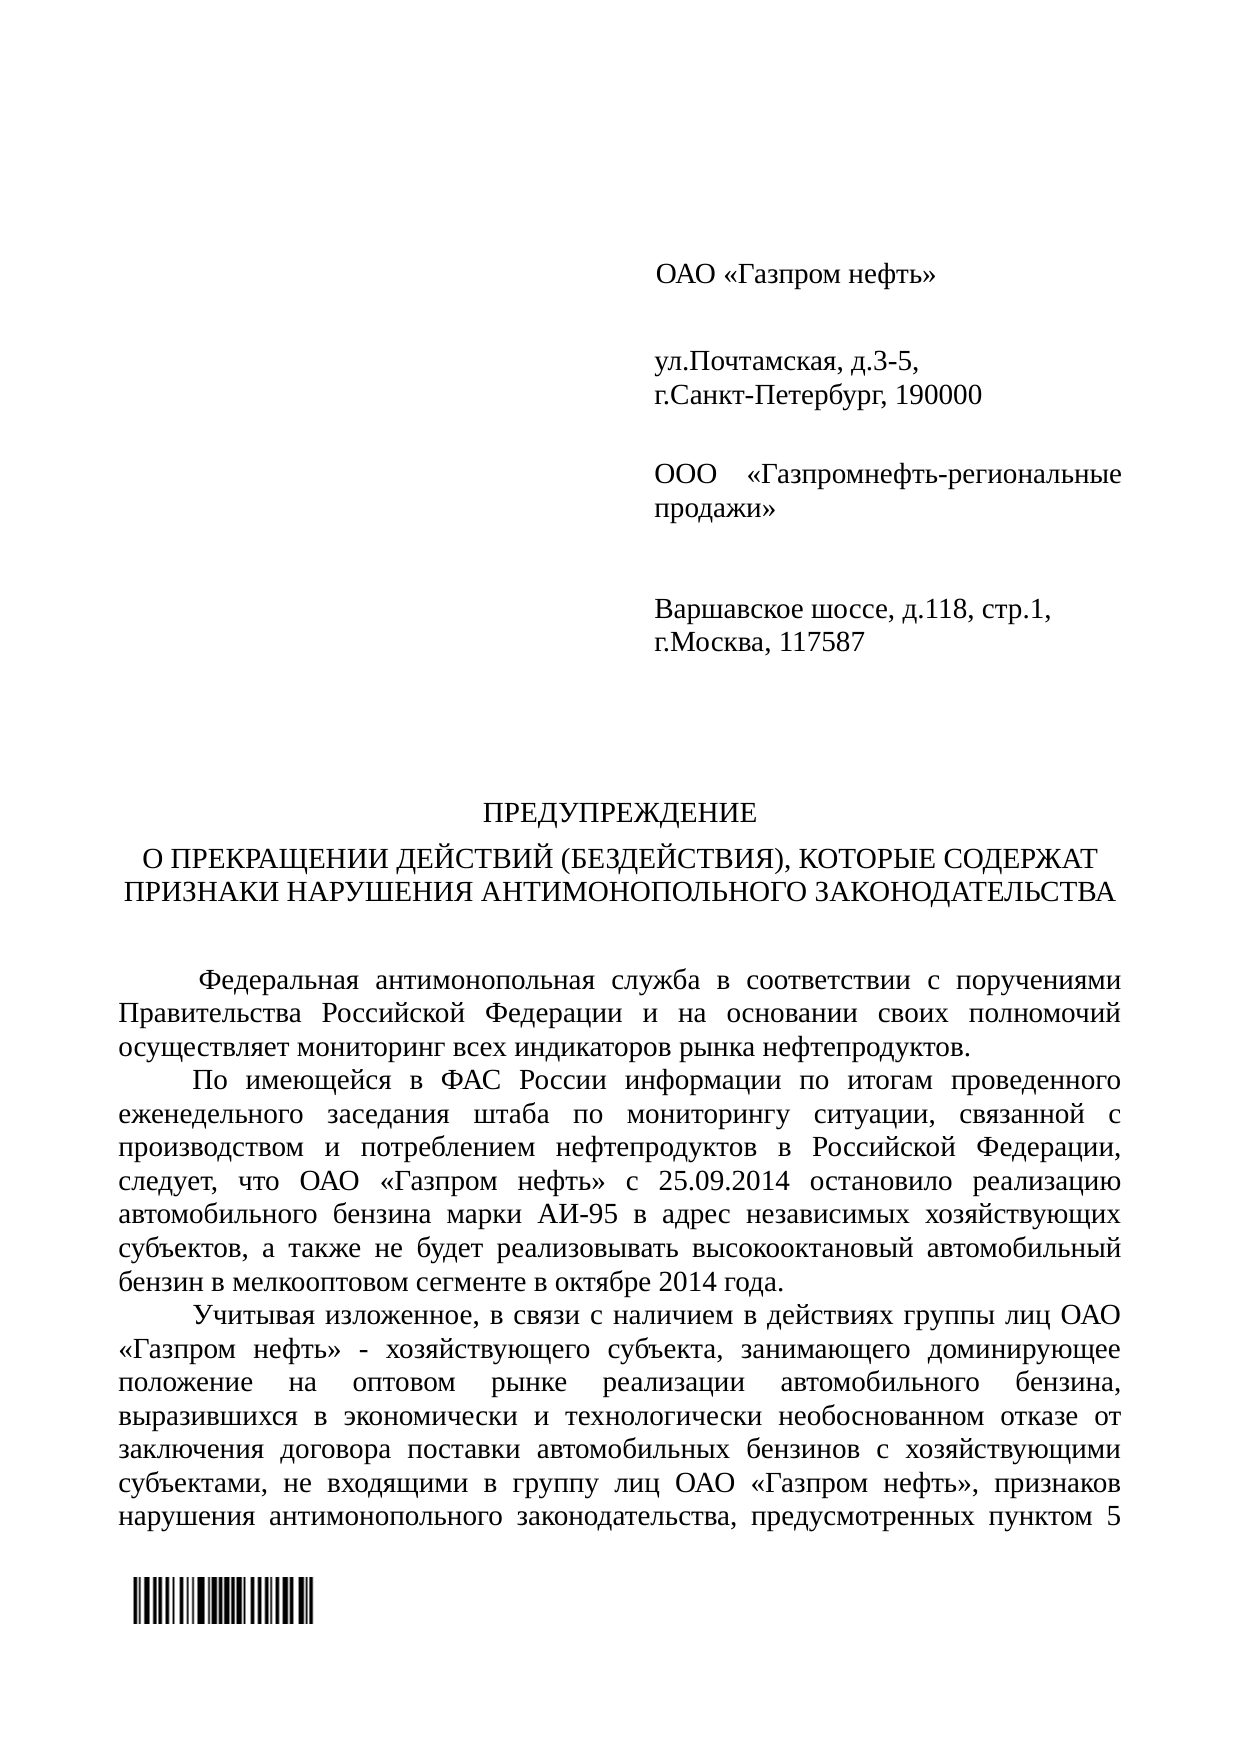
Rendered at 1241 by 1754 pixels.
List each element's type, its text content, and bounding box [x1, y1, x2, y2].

text О ПРЕКРАЩЕНИИ ДЕЙСТВИЙ (БЕЗДЕЙСТВИЯ), КОТОРЫЕ СОДЕРЖАТ ПРИЗНАКИ НАРУШЕНИЯ АНТИМОНОПОЛЬНОГО ЗАКОНОДАТЕЛЬСТВА [118, 841, 1122, 908]
text г.Москва, 117587 [654, 624, 1122, 658]
text ул.Почтамская, д.3-5, [654, 343, 1122, 377]
text ОАО «Газпром нефть» [656, 256, 1122, 290]
text Федеральная антимонопольная служба в соответствии с поручениями Правительства Российской Федерации и на основании своих полномочий осуществляет мониторинг всех индикаторов рынка нефтепродуктов. [118, 962, 1122, 1062]
picture [118, 1577, 331, 1624]
text ООО «Газпромнефть-региональные продажи» [654, 457, 1122, 524]
text Варшавское шоссе, д.118, стр.1, [654, 591, 1122, 624]
text Учитывая изложенное, в связи с наличием в действиях группы лиц ОАО «Газпром нефть» - хозяйствующего субъекта, занимающего доминирующее положение на оптовом рынке реализации автомобильного бензина, выразившихся в экономически и технологически необоснованном отказе от заключения договора поставки автомобильных бензинов с хозяйствующими субъектами, не входящими в группу лиц ОАО «Газпром нефть», признаков нарушения антимонопольного законодательства, предусмотренных пунктом 5 [118, 1297, 1122, 1532]
text По имеющейся в ФАС России информации по итогам проведенного еженедельного заседания штаба по мониторингу ситуации, связанной с производством и потреблением нефтепродуктов в Российской Федерации, следует, что ОАО «Газпром нефть» с 25.09.2014 остановило реализацию автомобильного бензина марки АИ-95 в адрес независимых хозяйствующих субъектов, а также не будет реализовывать высокооктановый автомобильный бензин в мелкооптовом сегменте в октябре 2014 года. [118, 1062, 1122, 1297]
text г.Санкт-Петербург, 190000 [654, 377, 1122, 411]
text ПРЕДУПРЕЖДЕНИЕ [118, 795, 1122, 828]
